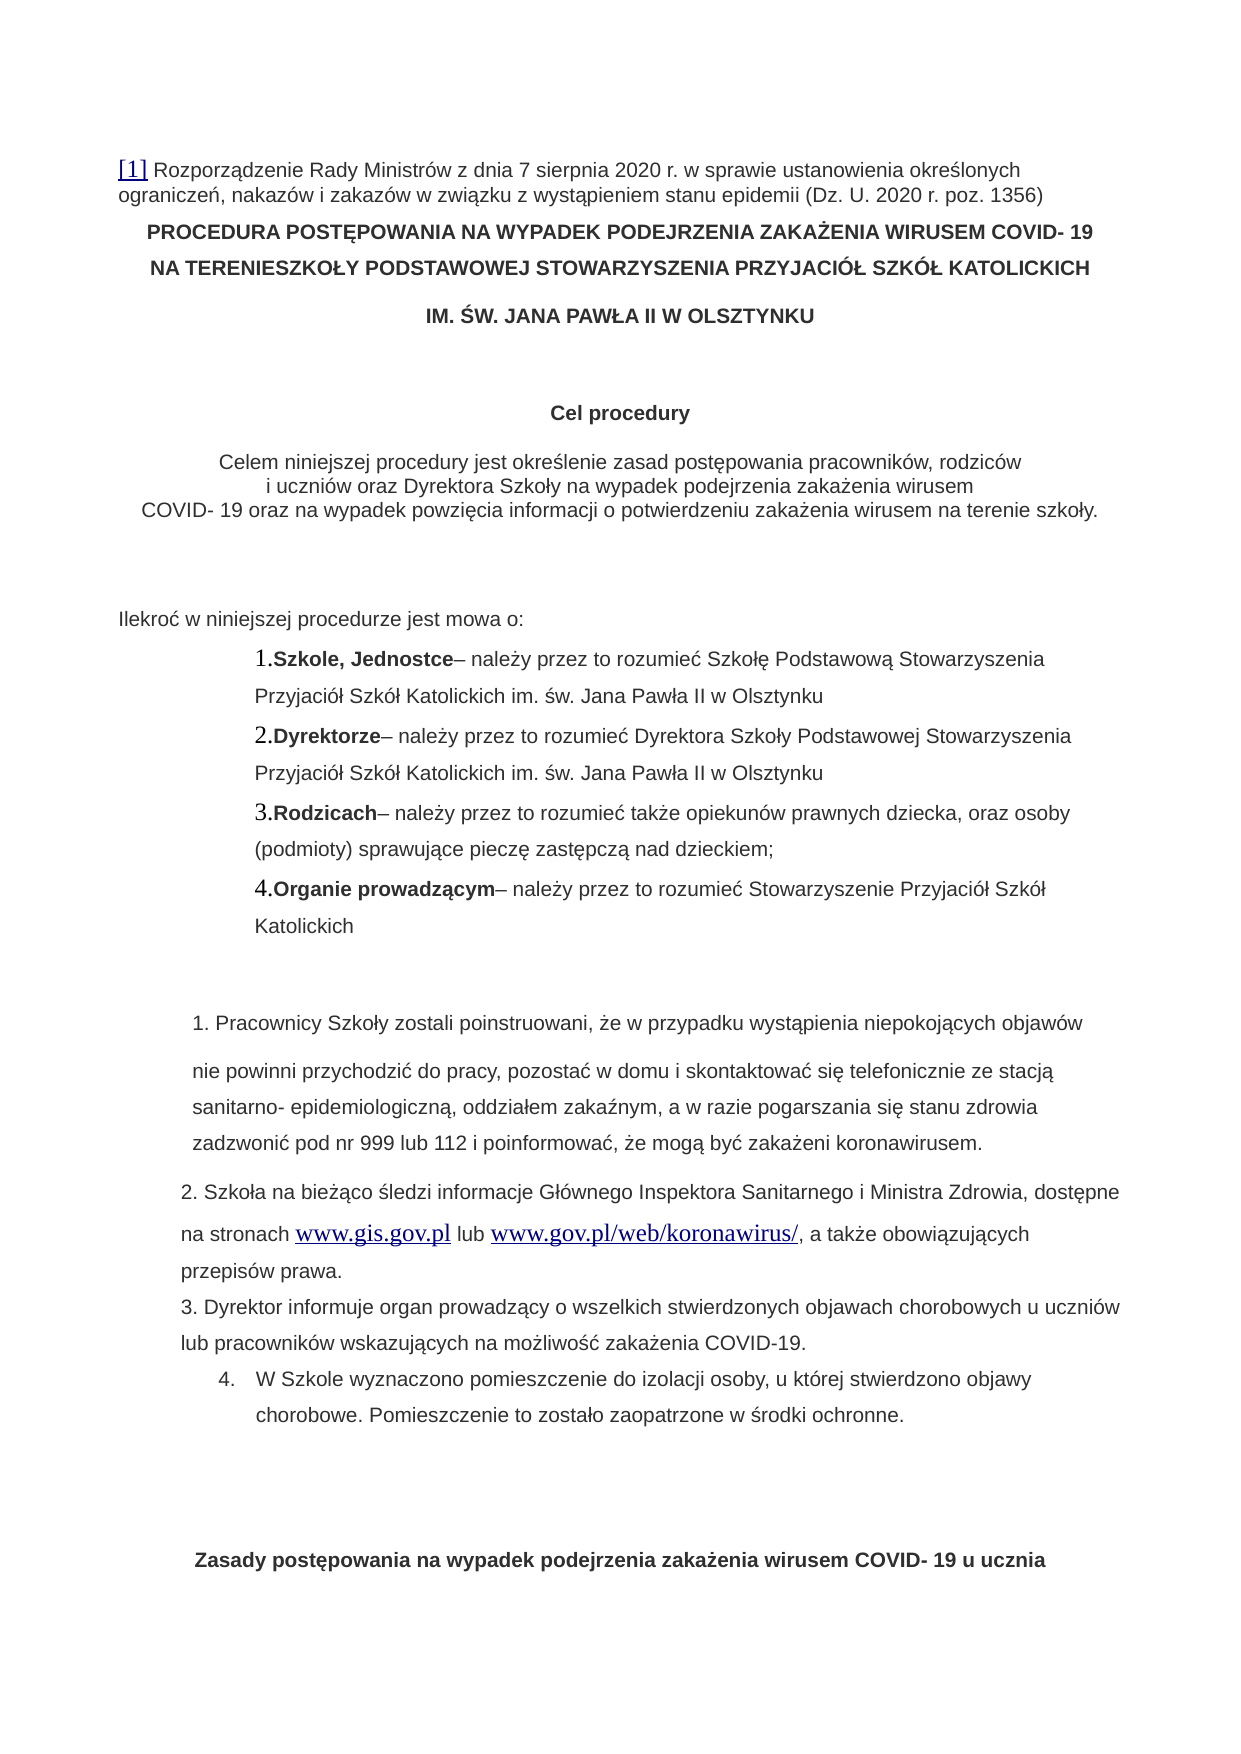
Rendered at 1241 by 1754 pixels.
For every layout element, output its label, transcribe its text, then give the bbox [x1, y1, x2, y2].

text 1. Pracownicy Szkoły zostali poinstruowani, że w przypadku wystąpienia niepokojących objawów [118, 1011, 1122, 1035]
list Rodzicach– należy przez to rozumieć także opiekunów prawnych dziecka, oraz osoby (podmioty) sprawujące pieczę zastępczą nad dzieckiem; [181, 797, 1122, 861]
text Zasady postępowania na wypadek podejrzenia zakażenia wirusem COVID- 19 u ucznia [118, 1548, 1122, 1572]
text 3. Dyrektor informuje organ prowadzący o wszelkich stwierdzonych objawach chorobowych u uczniów lub pracowników wskazujących na możliwość zakażenia COVID-19. [181, 1294, 1122, 1354]
text PROCEDURA POSTĘPOWANIA NA WYPADEK PODEJRZENIA ZAKAŻENIA WIRUSEM COVID- 19 NA TERENIESZKOŁY PODSTAWOWEJ STOWARZYSZENIA PRZYJACIÓŁ SZKÓŁ KATOLICKICH [118, 220, 1122, 280]
list Organie prowadzącym– należy przez to rozumieć Stowarzyszenie Przyjaciół Szkół Katolickich [181, 873, 1122, 938]
text Ilekroć w niniejszej procedurze jest mowa o: [118, 607, 1122, 631]
text 2. Szkoła na bieżąco śledzi informacje Głównego Inspektora Sanitarnego i Ministra Zdrowia, dostępne na stronach www.gis.gov.pl lub www.gov.pl/web/koronawirus/, a także obowiązujących przepisów prawa. [181, 1179, 1122, 1283]
text Cel procedury [118, 401, 1122, 425]
text IM. ŚW. JANA PAWŁA II W OLSZTYNKU [118, 304, 1122, 328]
list W Szkole wyznaczono pomieszczenie do izolacji osoby, u której stwierdzono objawy chorobowe. Pomieszczenie to zostało zaopatrzone w środki ochronne. [218, 1366, 1122, 1426]
list Dyrektorze– należy przez to rozumieć Dyrektora Szkoły Podstawowej Stowarzyszenia Przyjaciół Szkół Katolickich im. św. Jana Pawła II w Olsztynku [181, 720, 1122, 784]
list Szkole, Jednostce– należy przez to rozumieć Szkołę Podstawową Stowarzyszenia Przyjaciół Szkół Katolickich im. św. Jana Pawła II w Olsztynku [181, 643, 1122, 708]
text Celem niniejszej procedury jest określenie zasad postępowania pracowników, rodziców i uczniów oraz Dyrektora Szkoły na wypadek podejrzenia zakażenia wirusem COVID- 19 oraz na wypadek powzięcia informacji o potwierdzeniu zakażenia wirusem na terenie szkoły. [118, 449, 1122, 521]
text nie powinni przychodzić do pracy, pozostać w domu i skontaktować się telefonicznie ze stacją sanitarno- epidemiologiczną, oddziałem zakaźnym, a w razie pogarszania się stanu zdrowia zadzwonić pod nr 999 lub 112 i poinformować, że mogą być zakażeni koronawirusem. [118, 1059, 1122, 1155]
text [1] Rozporządzenie Rady Ministrów z dnia 7 sierpnia 2020 r. w sprawie ustanowienia określonych ograniczeń, nakazów i zakazów w związku z wystąpieniem stanu epidemii (Dz. U. 2020 r. poz. 1356) [118, 154, 1122, 207]
